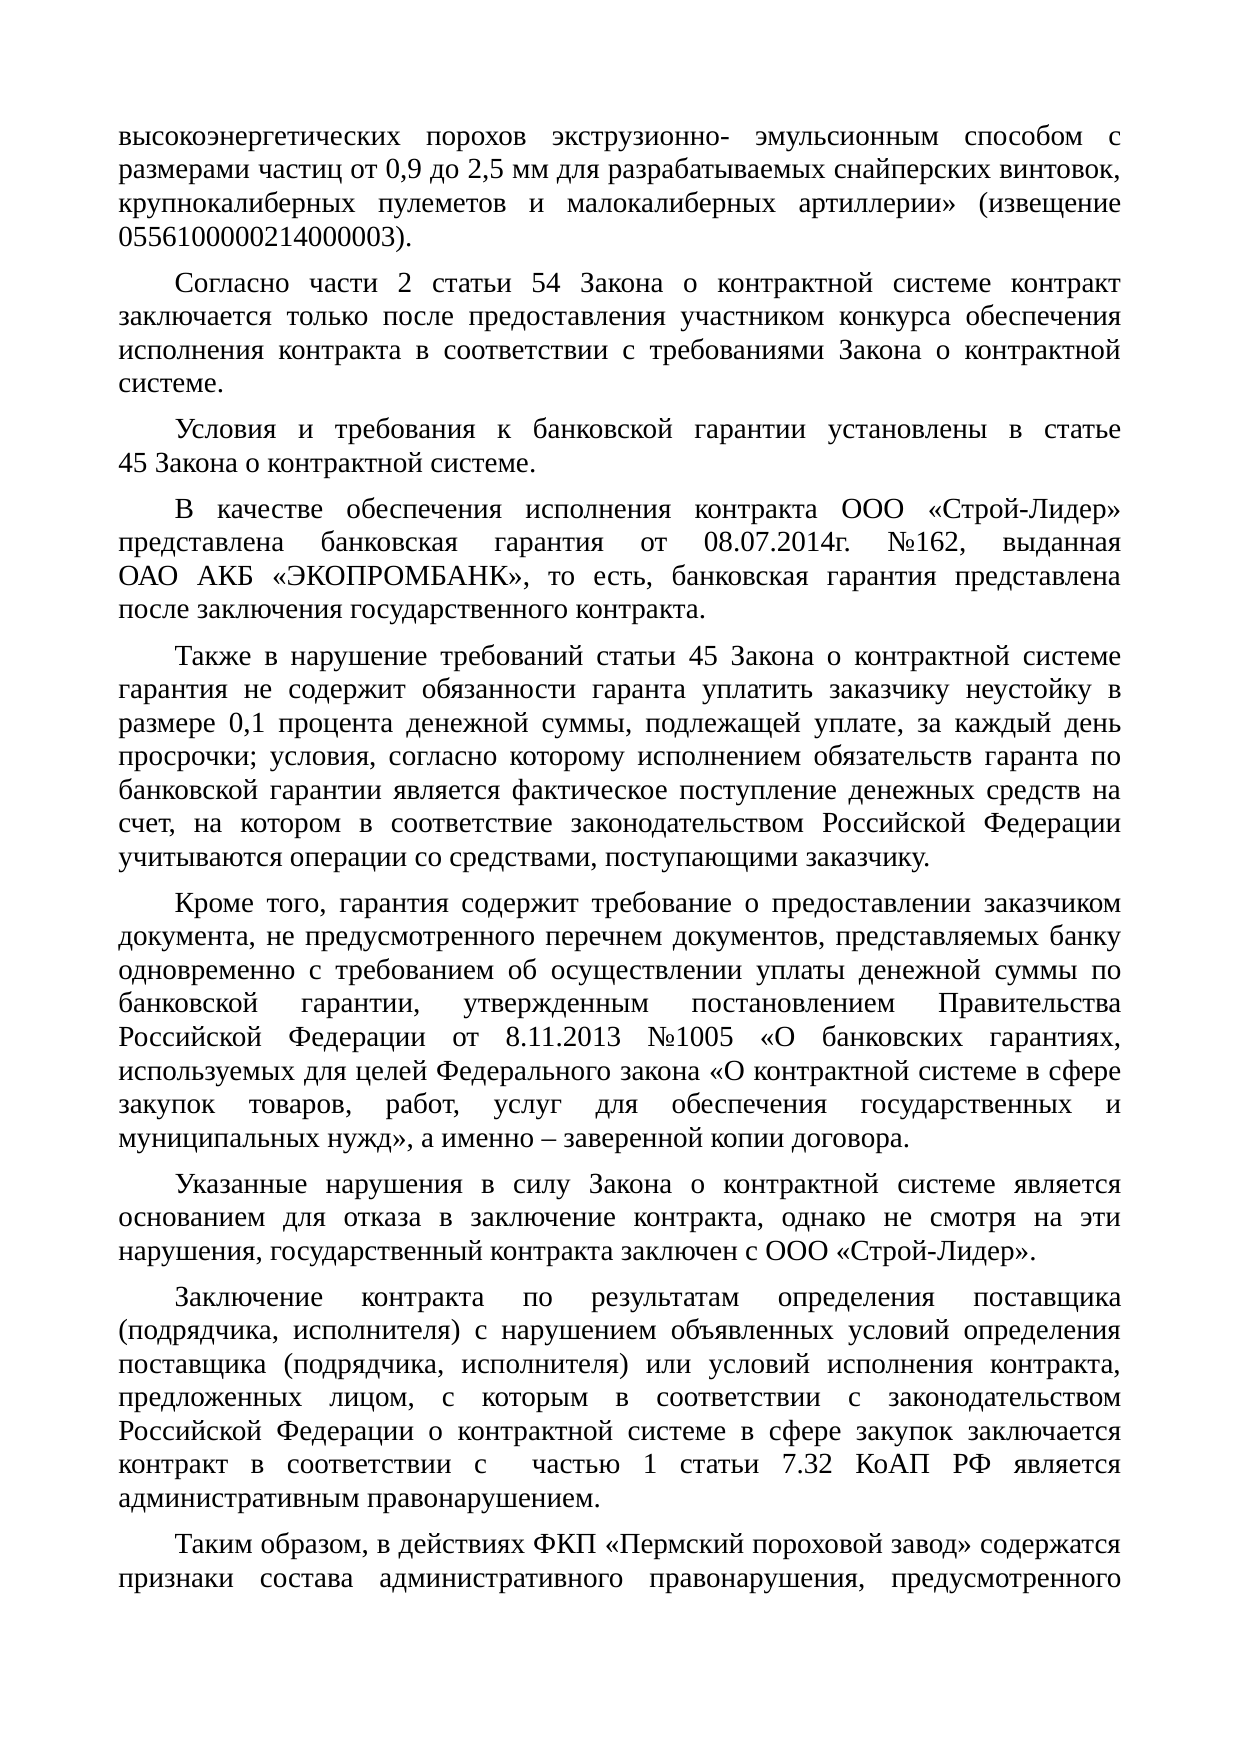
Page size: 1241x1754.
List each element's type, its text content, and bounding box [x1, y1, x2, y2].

text В качестве обеспечения исполнения контракта ООО «Строй-Лидер» представлена банковская гарантия от 08.07.2014г. №162, выданная ОАО АКБ «ЭКОПРОМБАНК», то есть, банковская гарантия представлена после заключения государственного контракта. [118, 491, 1122, 625]
text высокоэнергетических порохов экструзионно- эмульсионным способом с размерами частиц от 0,9 до 2,5 мм для разрабатываемых снайперских винтовок, крупнокалиберных пулеметов и малокалиберных артиллерии» (извещение 0556100000214000003). [118, 118, 1122, 252]
text Условия и требования к банковской гарантии установлены в статье 45 Закона о контрактной системе. [118, 411, 1122, 478]
text Также в нарушение требований статьи 45 Закона о контрактной системе гарантия не содержит обязанности гаранта уплатить заказчику неустойку в размере 0,1 процента денежной суммы, подлежащей уплате, за каждый день просрочки; условия, согласно которому исполнением обязательств гаранта по банковской гарантии является фактическое поступление денежных средств на счет, на котором в соответствие законодательством Российской Федерации учитываются операции со средствами, поступающими заказчику. [118, 638, 1122, 872]
text Кроме того, гарантия содержит требование о предоставлении заказчиком документа, не предусмотренного перечнем документов, представляемых банку одновременно с требованием об осуществлении уплаты денежной суммы по банковской гарантии, утвержденным постановлением Правительства Российской Федерации от 8.11.2013 №1005 «О банковских гарантиях, используемых для целей Федерального закона «О контрактной системе в сфере закупок товаров, работ, услуг для обеспечения государственных и муниципальных нужд», а именно – заверенной копии договора. [118, 885, 1122, 1153]
text Согласно части 2 статьи 54 Закона о контрактной системе контракт заключается только после предоставления участником конкурса обеспечения исполнения контракта в соответствии с требованиями Закона о контрактной системе. [118, 265, 1122, 399]
text Заключение контракта по результатам определения поставщика (подрядчика, исполнителя) с нарушением объявленных условий определения поставщика (подрядчика, исполнителя) или условий исполнения контракта, предложенных лицом, с которым в соответствии с законодательством Российской Федерации о контрактной системе в сфере закупок заключается контракт в соответствии с частью 1 статьи 7.32 КоАП РФ является административным правонарушением. [118, 1279, 1122, 1514]
text Таким образом, в действиях ФКП «Пермский пороховой завод» содержатся признаки состава административного правонарушения, предусмотренного [118, 1526, 1122, 1593]
text Указанные нарушения в силу Закона о контрактной системе является основанием для отказа в заключение контракта, однако не смотря на эти нарушения, государственный контракта заключен с ООО «Строй-Лидер». [118, 1166, 1122, 1266]
